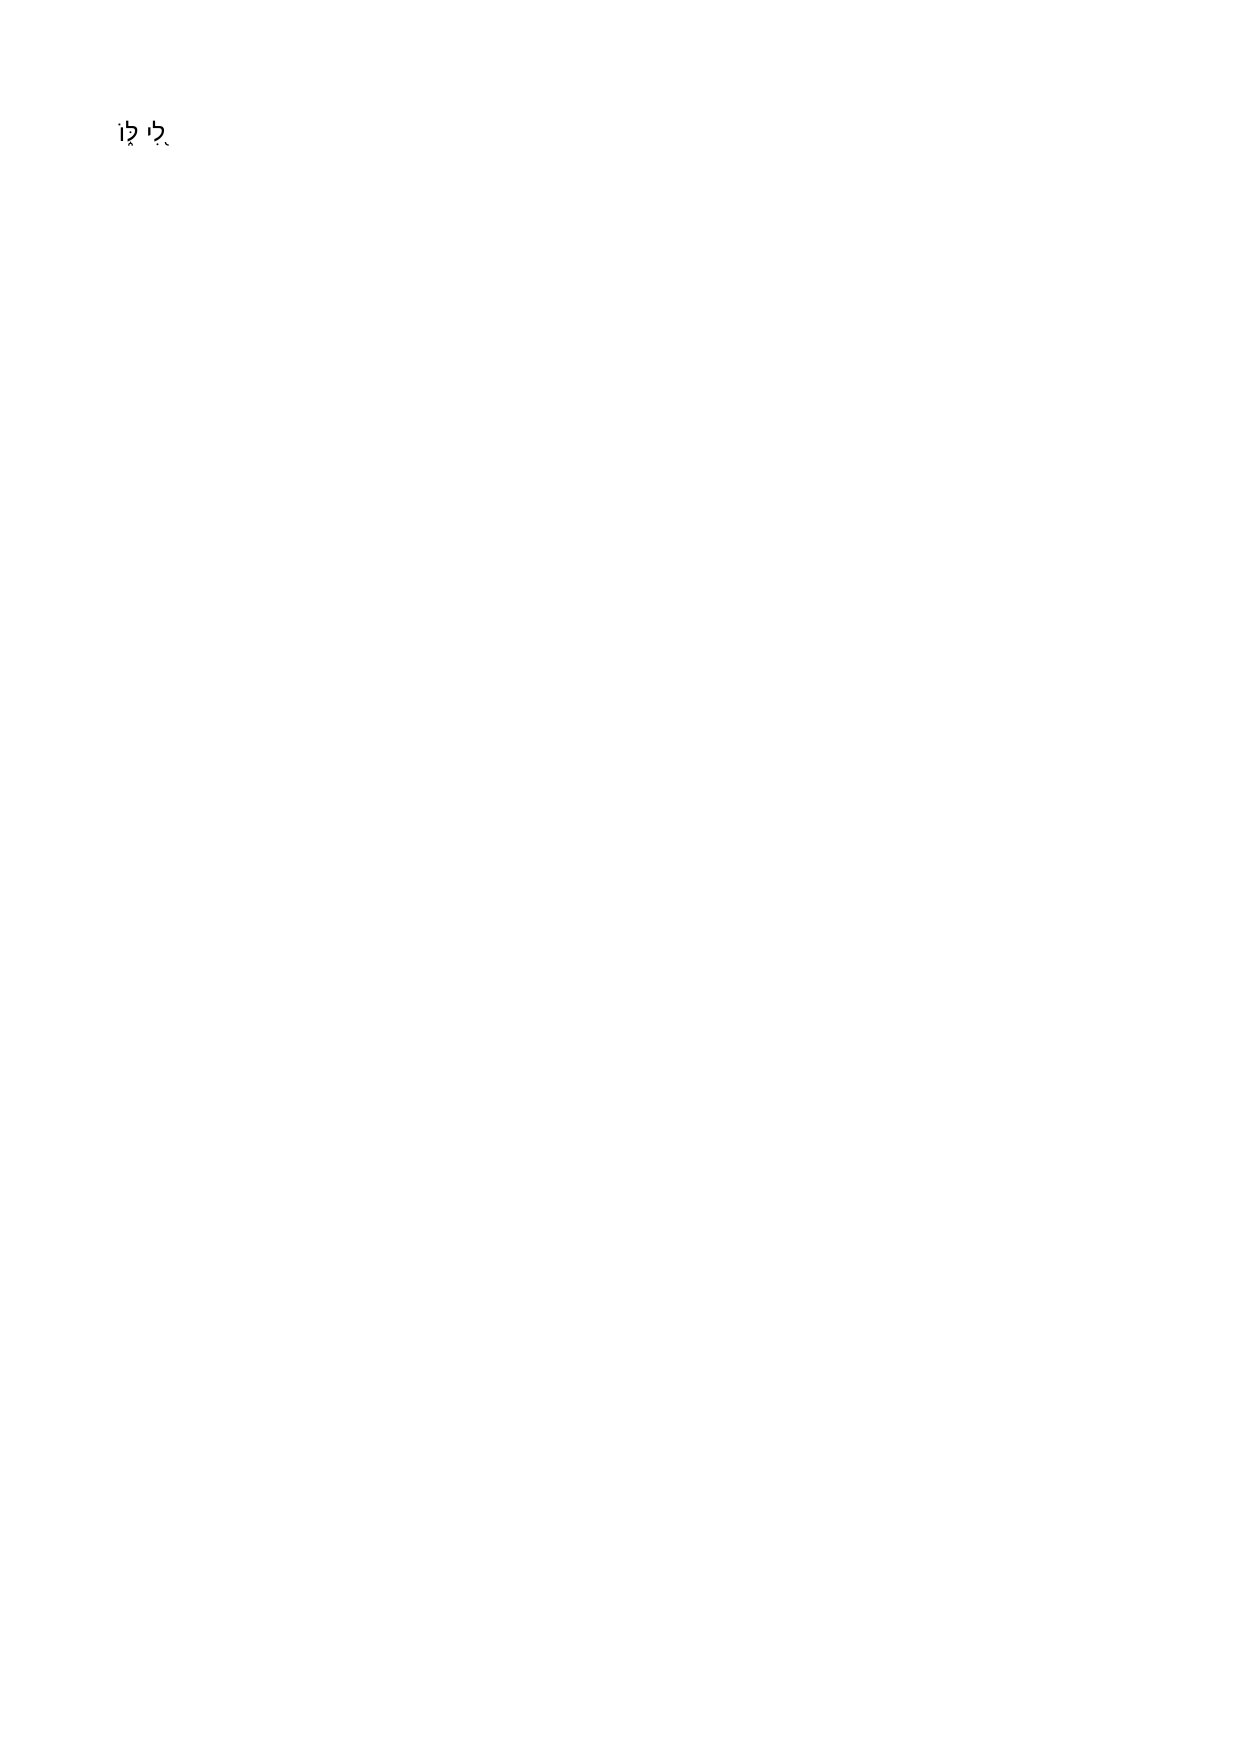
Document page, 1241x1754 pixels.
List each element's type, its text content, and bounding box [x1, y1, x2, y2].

text לִ֭י לּ֑וֹ [118, 118, 1122, 147]
